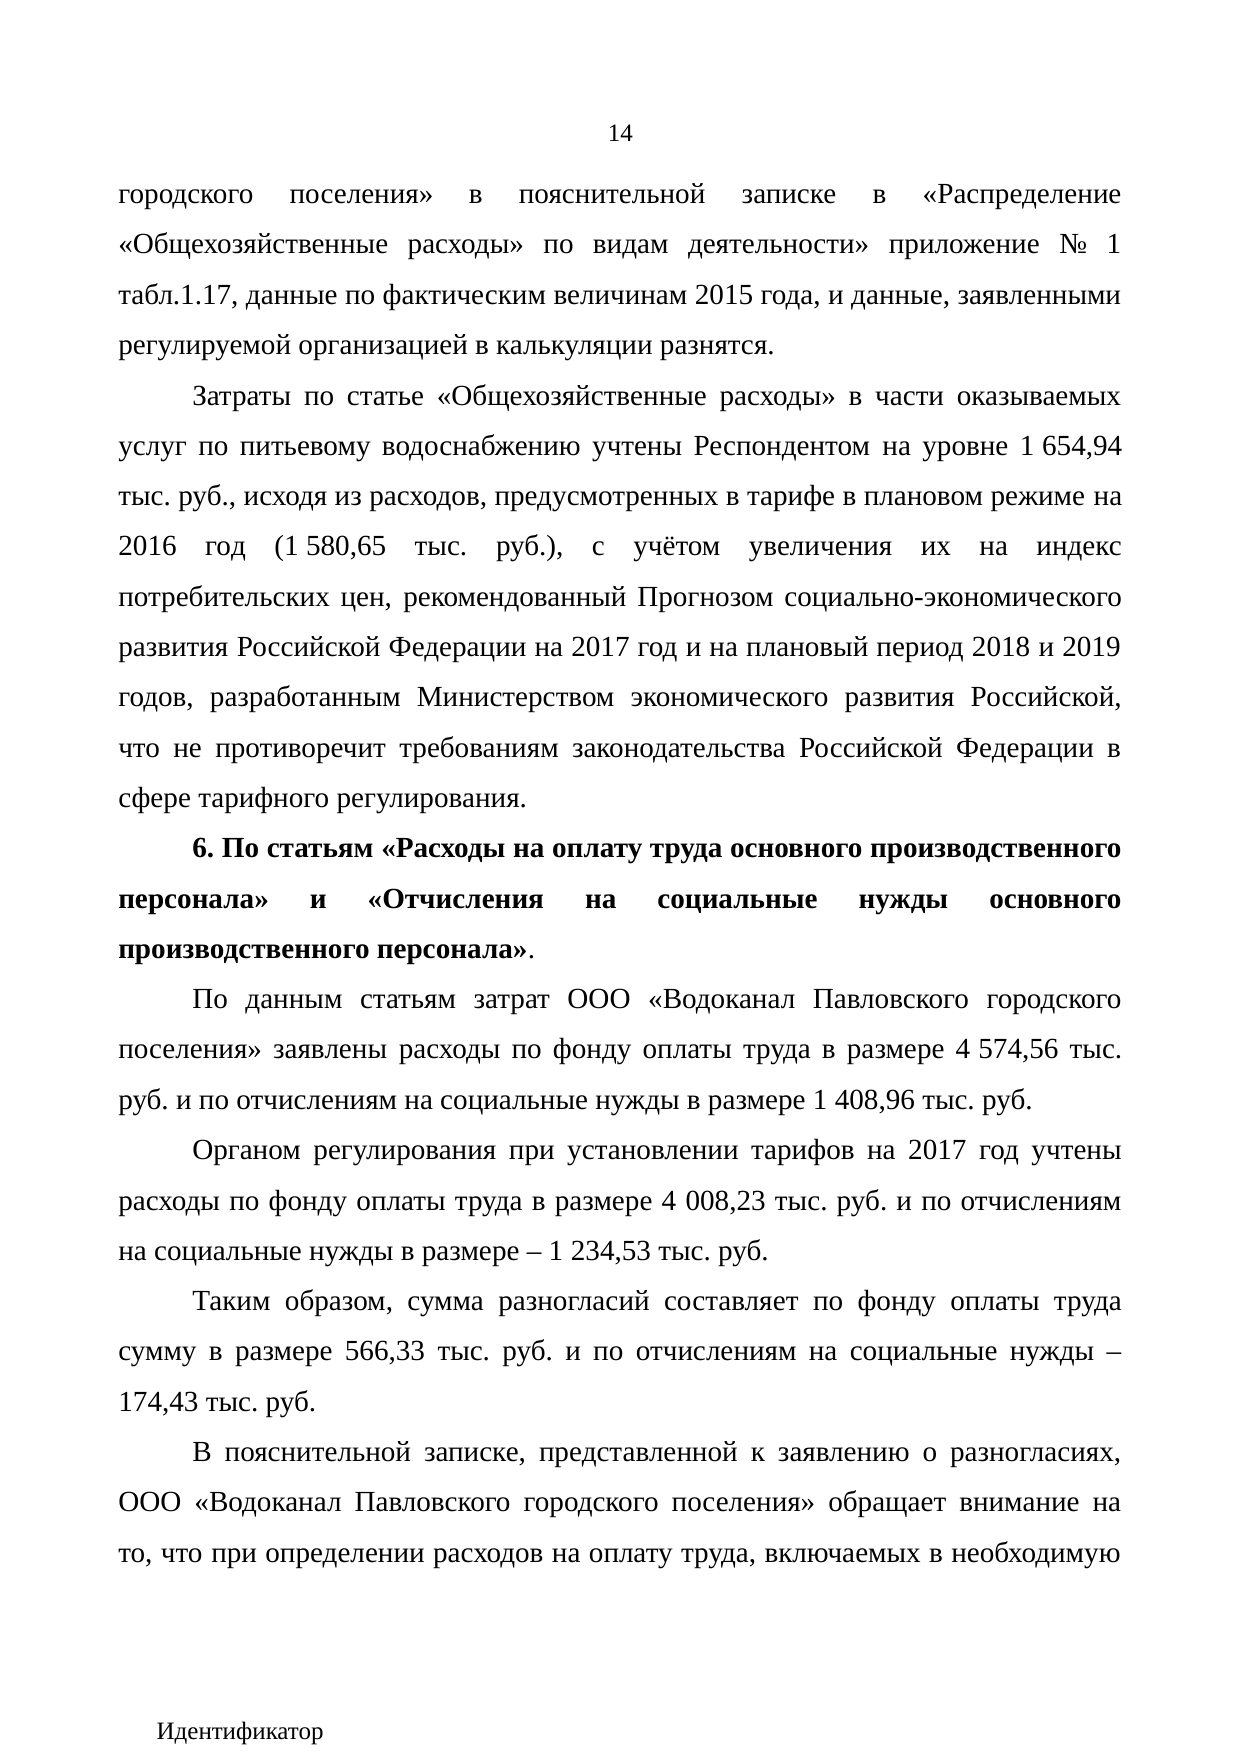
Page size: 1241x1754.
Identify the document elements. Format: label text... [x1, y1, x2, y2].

text 6. По статьям «Расходы на оплату труда основного производственного персонала» и «Отчисления на социальные нужды основного производственного персонала». [118, 830, 1122, 964]
text Затраты по статье «Общехозяйственные расходы» в части оказываемых услуг по питьевому водоснабжению учтены Респондентом на уровне 1 654,94 тыс. руб., исходя из расходов, предусмотренных в тарифе в плановом режиме на 2016 год (1 580,65 тыс. руб.), с учётом увеличения их на индекс потребительских цен, рекомендованный Прогнозом социально-экономического развития Российской Федерации на 2017 год и на плановый период 2018 и 2019 годов, разработанным Министерством экономического развития Российской, что не противоречит требованиям законодательства Российской Федерации в сфере тарифного регулирования. [118, 378, 1122, 814]
text городского поселения» в пояснительной записке в «Распределение «Общехозяйственные расходы» по видам деятельности» приложение № 1 табл.1.17, данные по фактическим величинам 2015 года, и данные, заявленными регулируемой организацией в калькуляции разнятся. [118, 176, 1122, 361]
text Органом регулирования при установлении тарифов на 2017 год учтены расходы по фонду оплаты труда в размере 4 008,23 тыс. руб. и по отчислениям на социальные нужды в размере – 1 234,53 тыс. руб. [118, 1132, 1122, 1266]
text Таким образом, сумма разногласий составляет по фонду оплаты труда сумму в размере 566,33 тыс. руб. и по отчислениям на социальные нужды – 174,43 тыс. руб. [118, 1283, 1122, 1417]
text В пояснительной записке, представленной к заявлению о разногласиях, ООО «Водоканал Павловского городского поселения» обращает внимание на то, что при определении расходов на оплату труда, включаемых в необходимую [118, 1434, 1122, 1568]
text По данным статьям затрат ООО «Водоканал Павловского городского поселения» заявлены расходы по фонду оплаты труда в размере 4 574,56 тыс. руб. и по отчислениям на социальные нужды в размере 1 408,96 тыс. руб. [118, 981, 1122, 1116]
